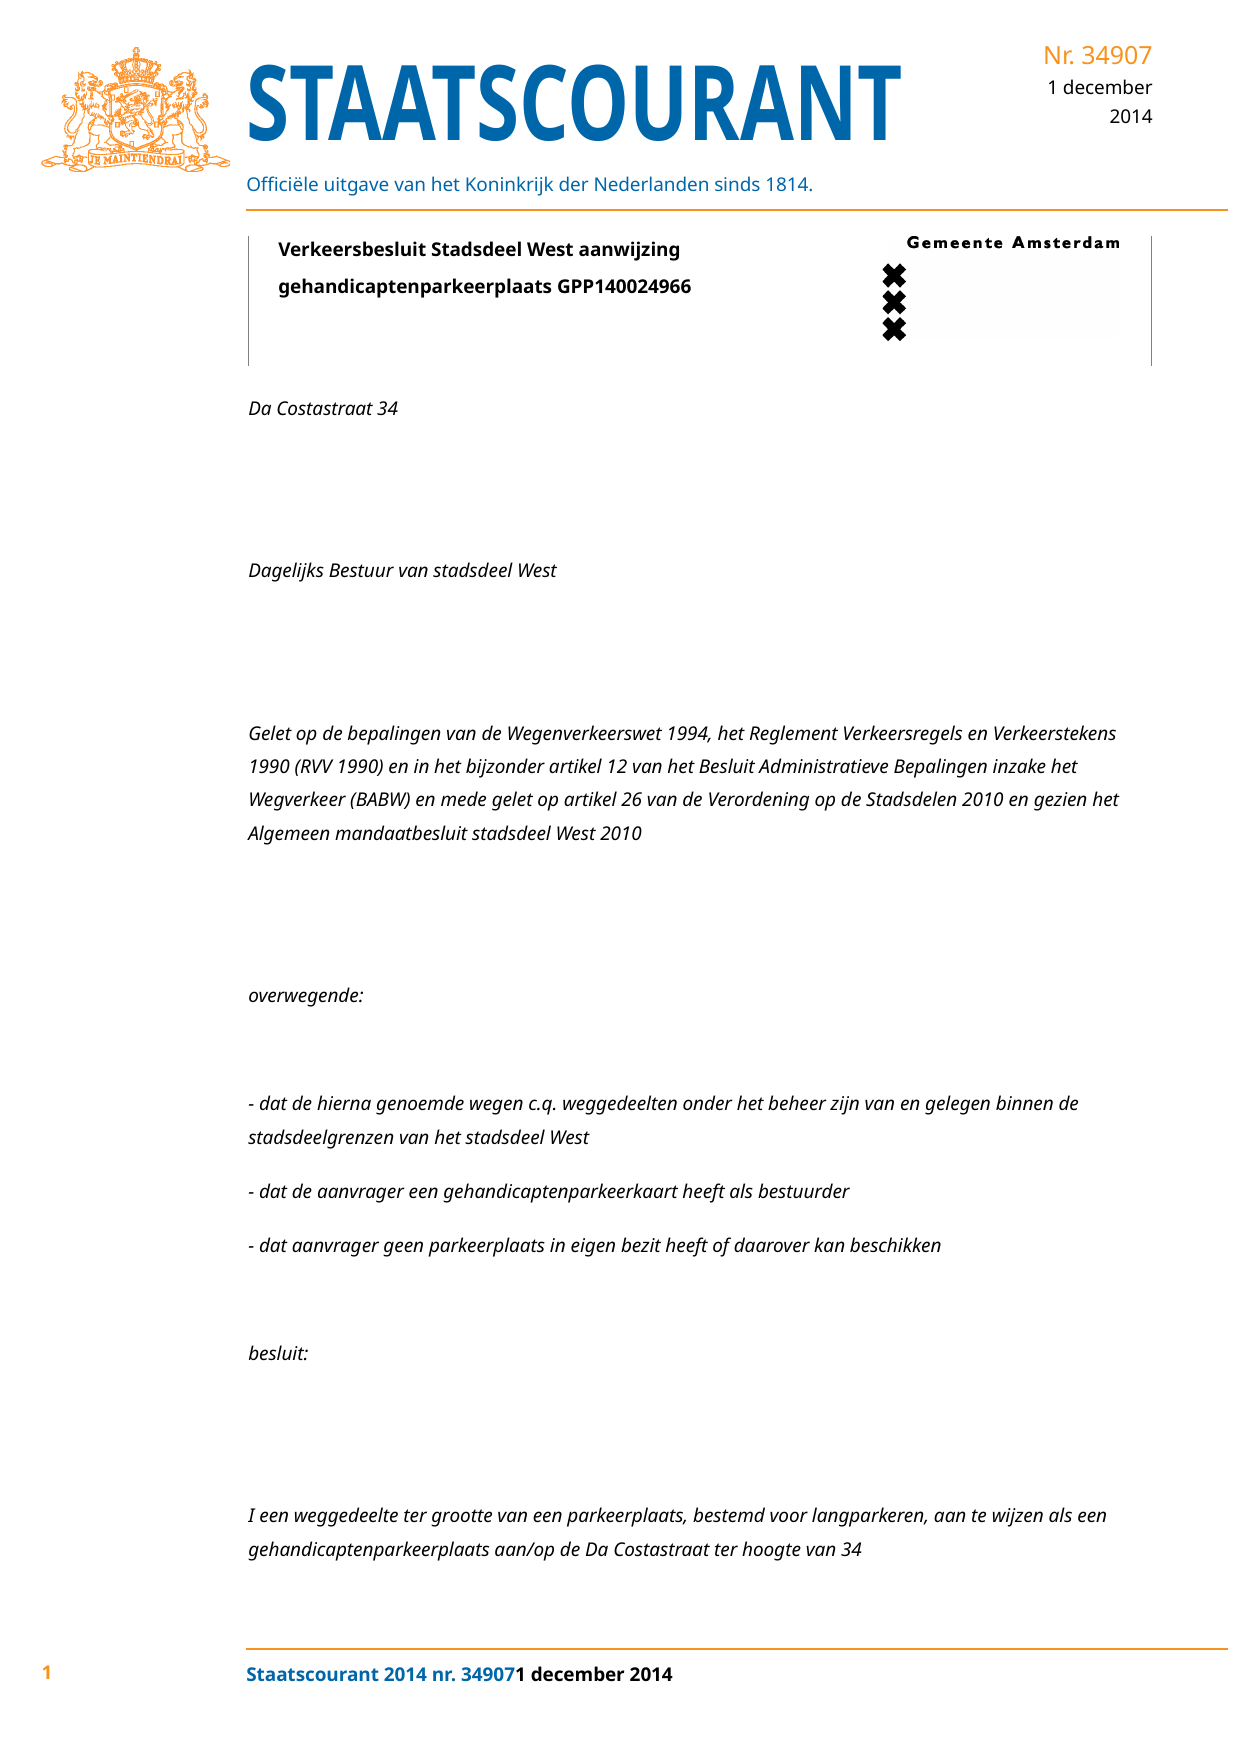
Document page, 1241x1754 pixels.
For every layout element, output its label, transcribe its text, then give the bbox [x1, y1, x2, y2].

text - dat de aanvrager een gehandicaptenparkeerkaart heeft als bestuurder [248, 1178, 1152, 1204]
text - dat de hierna genoemde wegen c.q. weggedeelten onder het beheer zijn van en gelegen binnen de stadsdeelgrenzen van het stadsdeel West [248, 1090, 1152, 1149]
picture [882, 236, 1119, 341]
text Da Costastraat 34 [248, 395, 1152, 421]
table_header Verkeersbesluit Stadsdeel West aanwijzing gehandicaptenparkeerplaats GPP140024966 [249, 236, 850, 366]
picture [41, 47, 231, 172]
table_header [850, 236, 1151, 366]
text I een weggedeelte ter grootte van een parkeerplaats, bestemd voor langparkeren, aan te wijzen als een gehandicaptenparkeerplaats aan/op de Da Costastraat ter hoogte van 34 [248, 1502, 1152, 1561]
text Dagelijks Bestuur van stadsdeel West [248, 558, 1152, 583]
text Gelet op de bepalingen van de Wegenverkeerswet 1994, het Reglement Verkeersregels en Verkeerstekens 1990 (RVV 1990) en in het bijzonder artikel 12 van het Besluit Administratieve Bepalingen inzake het Wegverkeer (BABW) en mede gelet op artikel 26 van de Verordening op de Stadsdelen 2010 en gezien het Algemeen mandaatbesluit stadsdeel West 2010 [248, 720, 1152, 846]
text overwegende: [248, 982, 1152, 1008]
text - dat aanvrager geen parkeerplaats in eigen bezit heeft of daarover kan beschikken [248, 1232, 1152, 1258]
text besluit: [248, 1340, 1152, 1366]
